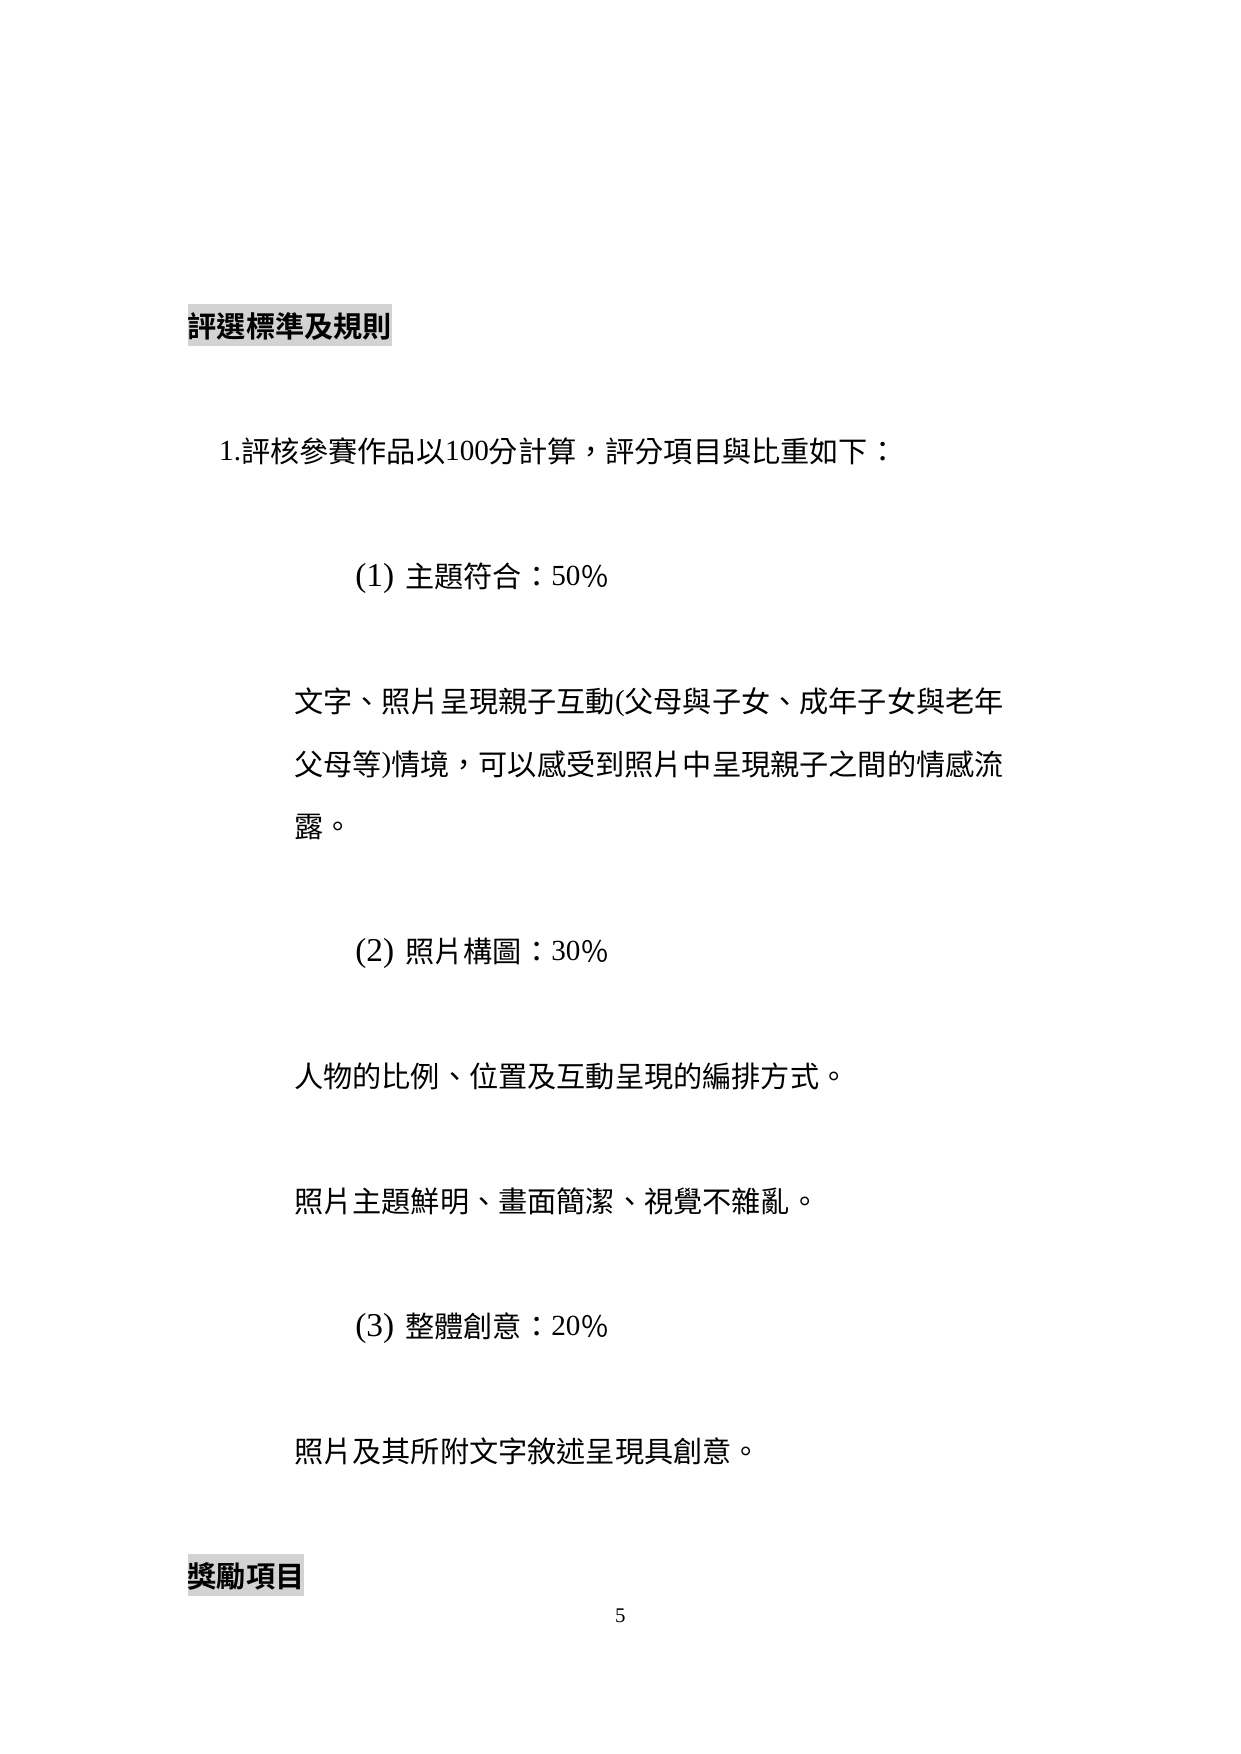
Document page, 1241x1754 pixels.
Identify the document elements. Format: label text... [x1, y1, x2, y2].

list 整體創意：20％ [355, 1283, 1021, 1346]
text 文字、照片呈現親子互動(父母與子女、成年子女與老年父母等)情境，可以感受到照片中呈現親子之間的情感流露。 [294, 658, 1021, 846]
text 照片主題鮮明、畫面簡潔、視覺不雜亂。 [294, 1158, 1021, 1221]
text 評選標準及規則 [187, 283, 1053, 346]
text 獎勵項目 [187, 1533, 1053, 1596]
text 1.評核參賽作品以100分計算，評分項目與比重如下： [219, 408, 1021, 471]
list 主題符合：50％ [355, 533, 1021, 596]
text 人物的比例、位置及互動呈現的編排方式。 [294, 1033, 1021, 1096]
list 照片構圖：30％ [355, 908, 1021, 971]
text 照片及其所附文字敘述呈現具創意。 [294, 1408, 1021, 1471]
